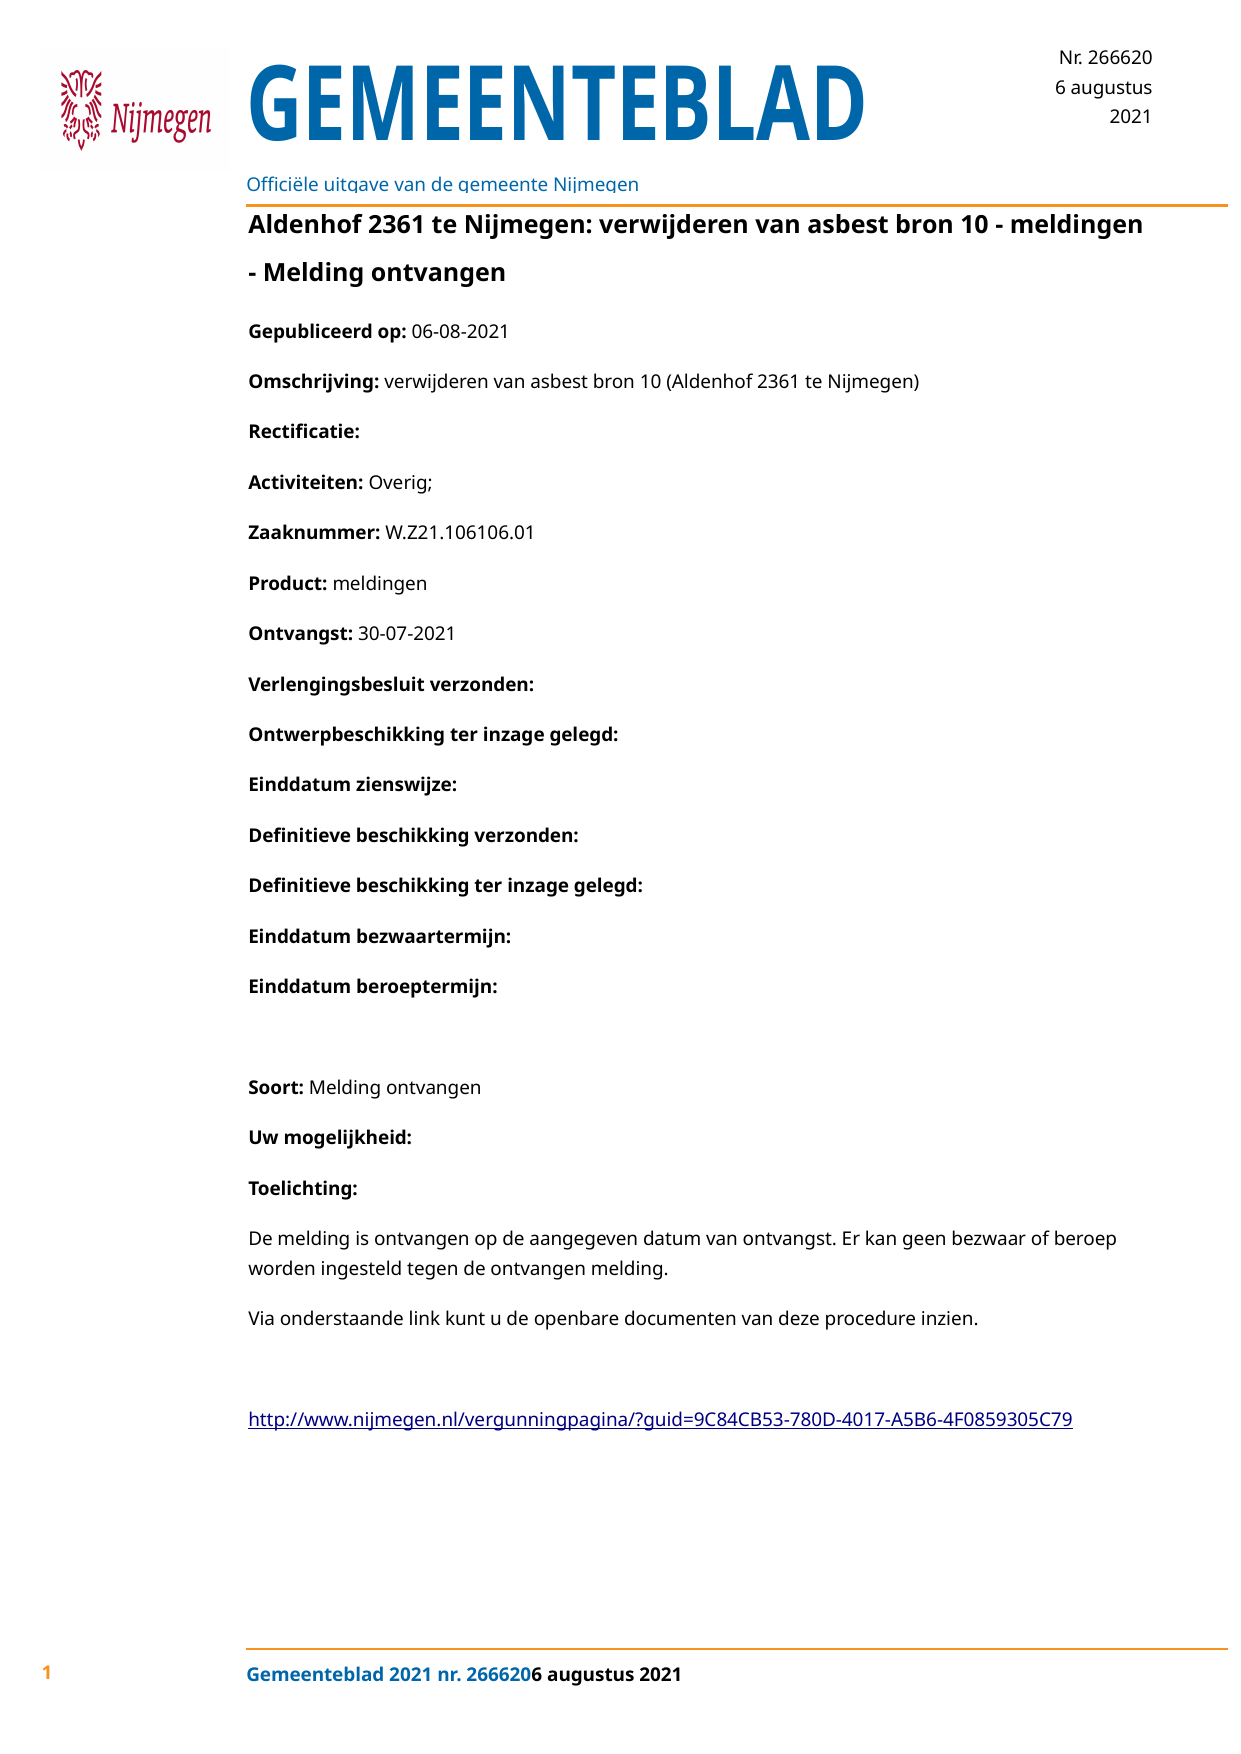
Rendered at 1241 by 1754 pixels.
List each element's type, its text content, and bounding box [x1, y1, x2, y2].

text Zaaknummer: W.Z21.106106.01 [248, 519, 1152, 545]
text Einddatum bezwaartermijn: [248, 923, 1152, 949]
text http://www.nijmegen.nl/vergunningpagina/?guid=9C84CB53-780D-4017-A5B6-4F0859305C79 [248, 1406, 1152, 1432]
picture [41, 47, 231, 172]
text Via onderstaande link kunt u de openbare documenten van deze procedure inzien. [248, 1305, 1152, 1331]
text Omschrijving: verwijderen van asbest bron 10 (Aldenhof 2361 te Nijmegen) [248, 368, 1152, 394]
text Soort: Melding ontvangen [248, 1074, 1152, 1100]
text Activiteiten: Overig; [248, 469, 1152, 495]
text Ontvangst: 30-07-2021 [248, 620, 1152, 646]
text Aldenhof 2361 te Nijmegen: verwijderen van asbest bron 10 - meldingen - Melding ontvangen [248, 207, 1152, 288]
text Rectificatie: [248, 419, 1152, 444]
text Definitieve beschikking verzonden: [248, 822, 1152, 848]
text De melding is ontvangen op de aangegeven datum van ontvangst. Er kan geen bezwaar of beroep worden ingesteld tegen de ontvangen melding. [248, 1225, 1152, 1281]
text Verlengingsbesluit verzonden: [248, 671, 1152, 697]
text Toelichting: [248, 1175, 1152, 1201]
text Einddatum beroeptermijn: [248, 973, 1152, 999]
text Product: meldingen [248, 570, 1152, 596]
text Ontwerpbeschikking ter inzage gelegd: [248, 721, 1152, 747]
text Definitieve beschikking ter inzage gelegd: [248, 872, 1152, 898]
text Uw mogelijkheid: [248, 1124, 1152, 1150]
text Gepubliceerd op: 06-08-2021 [248, 318, 1152, 344]
text Einddatum zienswijze: [248, 772, 1152, 797]
